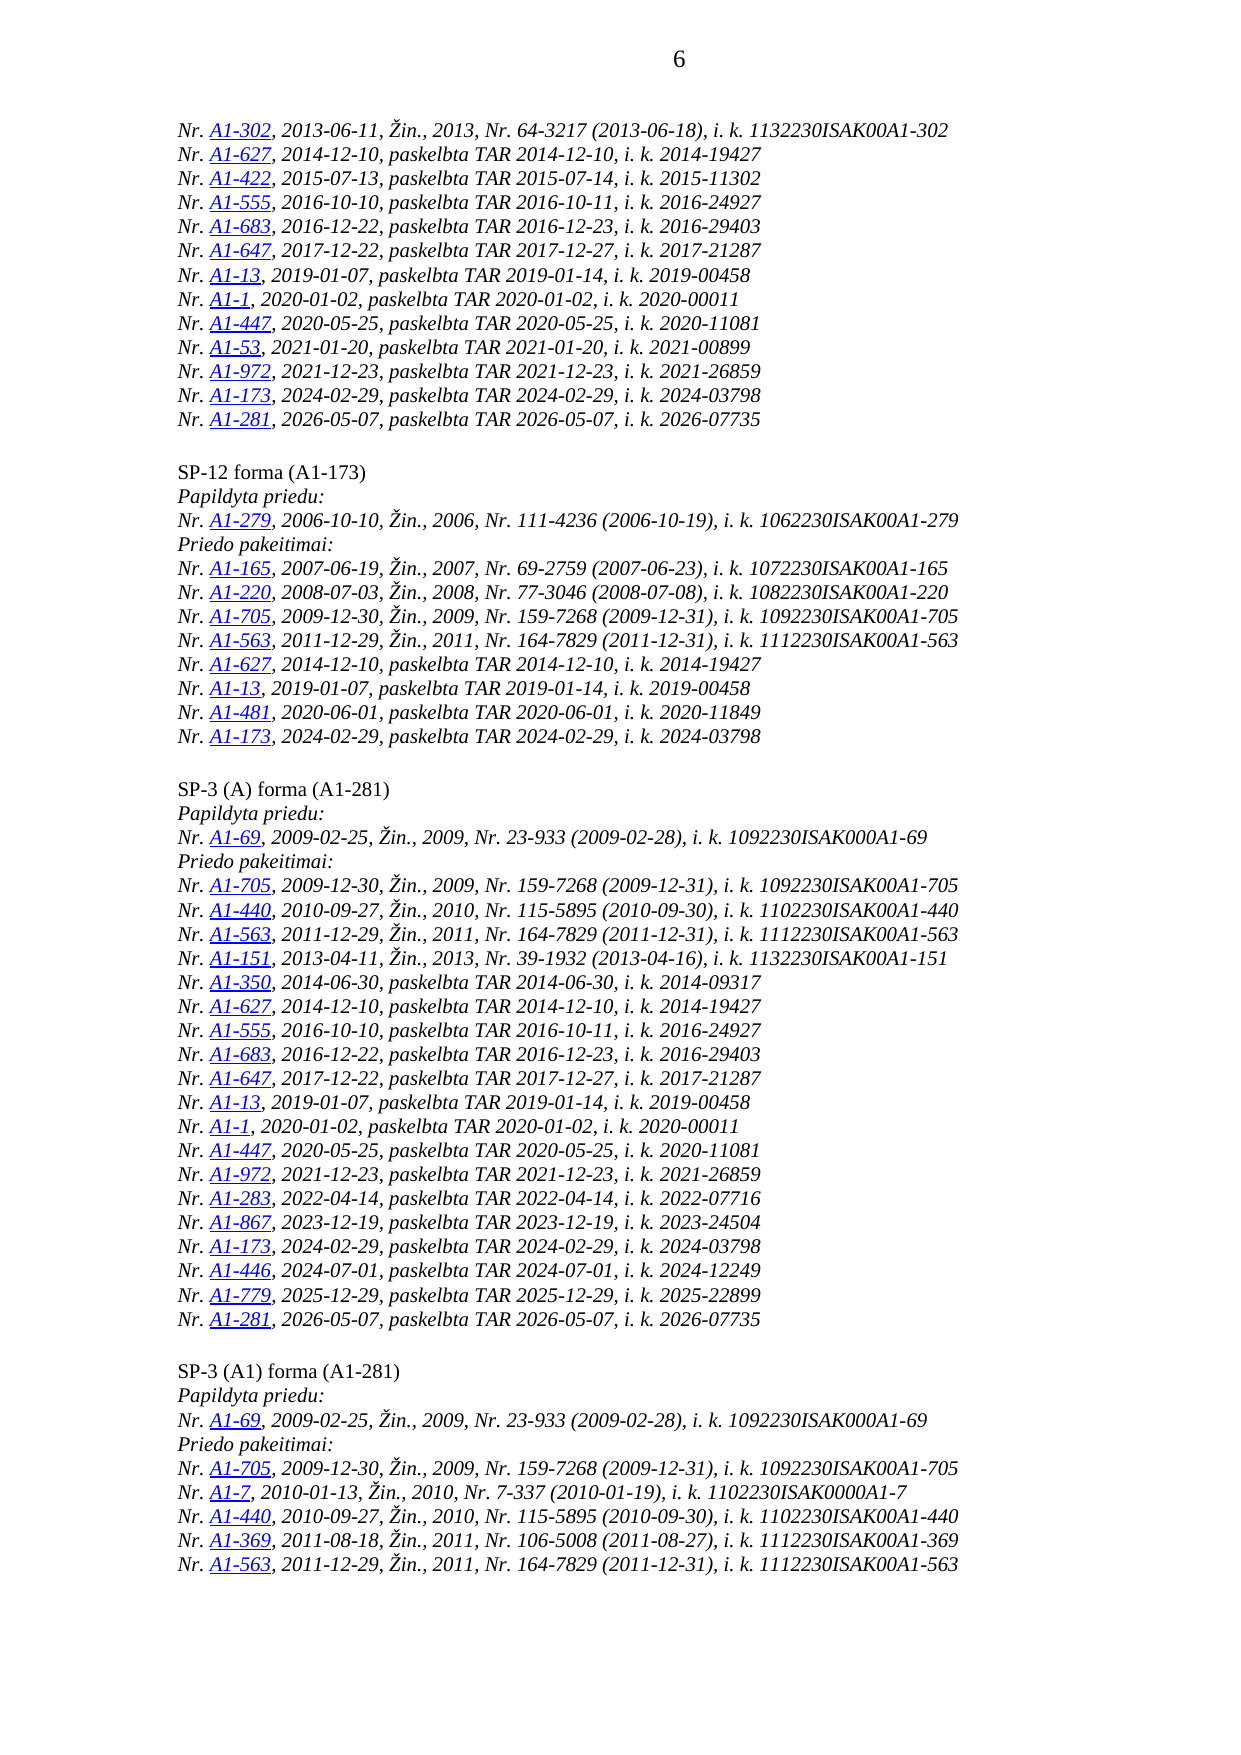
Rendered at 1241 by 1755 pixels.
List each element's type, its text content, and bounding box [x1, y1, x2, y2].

text Nr. A1-69, 2009-02-25, Žin., 2009, Nr. 23-933 (2009-02-28), i. k. 1092230ISAK000A1-69 [177, 1407, 1181, 1432]
text Nr. A1-563, 2011-12-29, Žin., 2011, Nr. 164-7829 (2011-12-31), i. k. 1112230ISAK00A1-563 [177, 1552, 1181, 1576]
text Nr. A1-555, 2016-10-10, paskelbta TAR 2016-10-11, i. k. 2016-24927 [177, 190, 1181, 214]
text Nr. A1-563, 2011-12-29, Žin., 2011, Nr. 164-7829 (2011-12-31), i. k. 1112230ISAK00A1-563 [177, 628, 1181, 652]
text Papildyta priedu: [177, 1383, 1181, 1407]
text Nr. A1-13, 2019-01-07, paskelbta TAR 2019-01-14, i. k. 2019-00458 [177, 262, 1181, 287]
text Nr. A1-350, 2014-06-30, paskelbta TAR 2014-06-30, i. k. 2014-09317 [177, 970, 1181, 994]
text Nr. A1-440, 2010-09-27, Žin., 2010, Nr. 115-5895 (2010-09-30), i. k. 1102230ISAK00A1-440 [177, 897, 1181, 922]
text Nr. A1-173, 2024-02-29, paskelbta TAR 2024-02-29, i. k. 2024-03798 [177, 724, 1181, 748]
text Nr. A1-446, 2024-07-01, paskelbta TAR 2024-07-01, i. k. 2024-12249 [177, 1258, 1181, 1282]
text Nr. A1-440, 2010-09-27, Žin., 2010, Nr. 115-5895 (2010-09-30), i. k. 1102230ISAK00A1-440 [177, 1504, 1181, 1528]
text SP-3 (A) forma (A1-281) [177, 777, 1181, 801]
text Nr. A1-279, 2006-10-10, Žin., 2006, Nr. 111-4236 (2006-10-19), i. k. 1062230ISAK00A1-279 [177, 508, 1181, 532]
text Nr. A1-481, 2020-06-01, paskelbta TAR 2020-06-01, i. k. 2020-11849 [177, 700, 1181, 724]
text Nr. A1-302, 2013-06-11, Žin., 2013, Nr. 64-3217 (2013-06-18), i. k. 1132230ISAK00A1-302 [177, 118, 1181, 142]
text Nr. A1-555, 2016-10-10, paskelbta TAR 2016-10-11, i. k. 2016-24927 [177, 1018, 1181, 1042]
text SP-3 (A1) forma (A1-281) [177, 1359, 1181, 1383]
text Nr. A1-647, 2017-12-22, paskelbta TAR 2017-12-27, i. k. 2017-21287 [177, 1066, 1181, 1090]
text Priedo pakeitimai: [177, 849, 1181, 873]
text Nr. A1-13, 2019-01-07, paskelbta TAR 2019-01-14, i. k. 2019-00458 [177, 1090, 1181, 1114]
text Nr. A1-627, 2014-12-10, paskelbta TAR 2014-12-10, i. k. 2014-19427 [177, 142, 1181, 166]
text Nr. A1-422, 2015-07-13, paskelbta TAR 2015-07-14, i. k. 2015-11302 [177, 166, 1181, 190]
text Nr. A1-173, 2024-02-29, paskelbta TAR 2024-02-29, i. k. 2024-03798 [177, 1234, 1181, 1258]
text Nr. A1-151, 2013-04-11, Žin., 2013, Nr. 39-1932 (2013-04-16), i. k. 1132230ISAK00A1-151 [177, 946, 1181, 970]
text Nr. A1-563, 2011-12-29, Žin., 2011, Nr. 164-7829 (2011-12-31), i. k. 1112230ISAK00A1-563 [177, 922, 1181, 946]
text Nr. A1-447, 2020-05-25, paskelbta TAR 2020-05-25, i. k. 2020-11081 [177, 1138, 1181, 1162]
text Nr. A1-281, 2026-05-07, paskelbta TAR 2026-05-07, i. k. 2026-07735 [177, 407, 1181, 431]
text Nr. A1-627, 2014-12-10, paskelbta TAR 2014-12-10, i. k. 2014-19427 [177, 652, 1181, 676]
text Nr. A1-165, 2007-06-19, Žin., 2007, Nr. 69-2759 (2007-06-23), i. k. 1072230ISAK00A1-165 [177, 556, 1181, 580]
text Nr. A1-220, 2008-07-03, Žin., 2008, Nr. 77-3046 (2008-07-08), i. k. 1082230ISAK00A1-220 [177, 580, 1181, 604]
text Nr. A1-705, 2009-12-30, Žin., 2009, Nr. 159-7268 (2009-12-31), i. k. 1092230ISAK00A1-705 [177, 1456, 1181, 1480]
text Nr. A1-53, 2021-01-20, paskelbta TAR 2021-01-20, i. k. 2021-00899 [177, 335, 1181, 359]
text Nr. A1-69, 2009-02-25, Žin., 2009, Nr. 23-933 (2009-02-28), i. k. 1092230ISAK000A1-69 [177, 825, 1181, 849]
text Nr. A1-627, 2014-12-10, paskelbta TAR 2014-12-10, i. k. 2014-19427 [177, 994, 1181, 1018]
text Nr. A1-283, 2022-04-14, paskelbta TAR 2022-04-14, i. k. 2022-07716 [177, 1186, 1181, 1210]
text Priedo pakeitimai: [177, 1432, 1181, 1456]
text Nr. A1-779, 2025-12-29, paskelbta TAR 2025-12-29, i. k. 2025-22899 [177, 1282, 1181, 1307]
text Priedo pakeitimai: [177, 532, 1181, 556]
text Nr. A1-972, 2021-12-23, paskelbta TAR 2021-12-23, i. k. 2021-26859 [177, 359, 1181, 383]
text Nr. A1-705, 2009-12-30, Žin., 2009, Nr. 159-7268 (2009-12-31), i. k. 1092230ISAK00A1-705 [177, 873, 1181, 897]
text Nr. A1-972, 2021-12-23, paskelbta TAR 2021-12-23, i. k. 2021-26859 [177, 1162, 1181, 1186]
text Nr. A1-683, 2016-12-22, paskelbta TAR 2016-12-23, i. k. 2016-29403 [177, 1042, 1181, 1066]
text Nr. A1-369, 2011-08-18, Žin., 2011, Nr. 106-5008 (2011-08-27), i. k. 1112230ISAK00A1-369 [177, 1528, 1181, 1552]
text Nr. A1-1, 2020-01-02, paskelbta TAR 2020-01-02, i. k. 2020-00011 [177, 287, 1181, 311]
text Papildyta priedu: [177, 484, 1181, 508]
text Papildyta priedu: [177, 801, 1181, 825]
text Nr. A1-281, 2026-05-07, paskelbta TAR 2026-05-07, i. k. 2026-07735 [177, 1307, 1181, 1331]
text Nr. A1-867, 2023-12-19, paskelbta TAR 2023-12-19, i. k. 2023-24504 [177, 1210, 1181, 1234]
text Nr. A1-647, 2017-12-22, paskelbta TAR 2017-12-27, i. k. 2017-21287 [177, 238, 1181, 262]
text Nr. A1-1, 2020-01-02, paskelbta TAR 2020-01-02, i. k. 2020-00011 [177, 1114, 1181, 1138]
text Nr. A1-683, 2016-12-22, paskelbta TAR 2016-12-23, i. k. 2016-29403 [177, 214, 1181, 238]
text Nr. A1-705, 2009-12-30, Žin., 2009, Nr. 159-7268 (2009-12-31), i. k. 1092230ISAK00A1-705 [177, 604, 1181, 628]
text Nr. A1-7, 2010-01-13, Žin., 2010, Nr. 7-337 (2010-01-19), i. k. 1102230ISAK0000A1-7 [177, 1480, 1181, 1504]
text Nr. A1-447, 2020-05-25, paskelbta TAR 2020-05-25, i. k. 2020-11081 [177, 311, 1181, 335]
text Nr. A1-13, 2019-01-07, paskelbta TAR 2019-01-14, i. k. 2019-00458 [177, 676, 1181, 700]
text SP-12 forma (A1-173) [177, 460, 1181, 484]
text Nr. A1-173, 2024-02-29, paskelbta TAR 2024-02-29, i. k. 2024-03798 [177, 383, 1181, 407]
